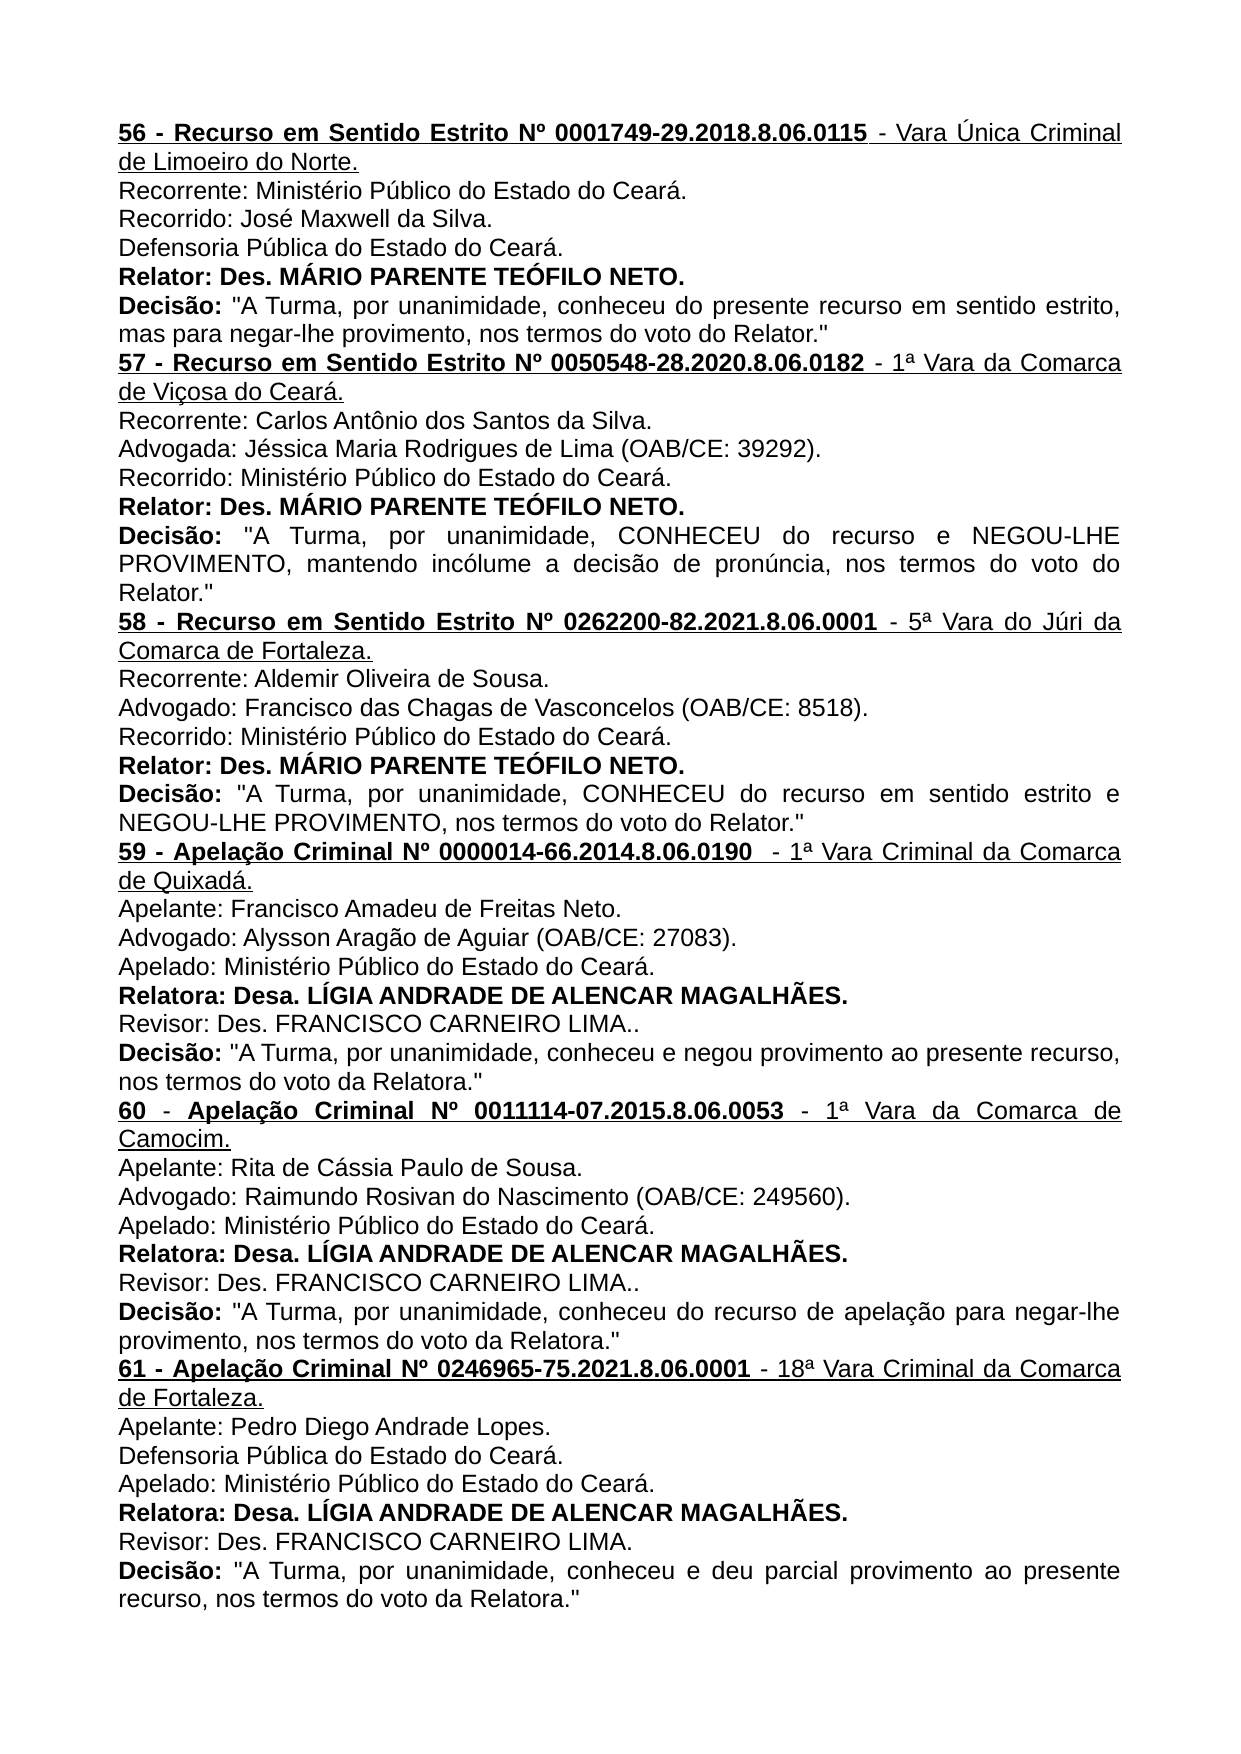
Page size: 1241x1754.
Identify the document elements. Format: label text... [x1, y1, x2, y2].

text Decisão: "A Turma, por unanimidade, conheceu do recurso de apelação para negar-lhe provimento, nos termos do voto da Relatora." [118, 1297, 1122, 1354]
text Relator: Des. MÁRIO PARENTE TEÓFILO NETO. [118, 262, 1122, 291]
text Relatora: Desa. LÍGIA ANDRADE DE ALENCAR MAGALHÃES. [118, 981, 1122, 1009]
text de Viçosa do Ceará. [118, 374, 1122, 406]
text 56 - Recurso em Sentido Estrito Nº 0001749-29.2018.8.06.0115 - Vara Única Criminal [118, 118, 1122, 143]
text Apelante: Rita de Cássia Paulo de Sousa. [118, 1153, 1122, 1182]
text Recorrente: Ministério Público do Estado do Ceará. [118, 176, 1122, 204]
text Advogada: Jéssica Maria Rodrigues de Lima (OAB/CE: 39292). [118, 434, 1122, 463]
text Camocim. [118, 1122, 1122, 1153]
text Decisão: "A Turma, por unanimidade, conheceu e deu parcial provimento ao presente recurso, nos termos do voto da Relatora." [118, 1556, 1122, 1613]
text Relatora: Desa. LÍGIA ANDRADE DE ALENCAR MAGALHÃES. [118, 1239, 1122, 1268]
text Apelante: Francisco Amadeu de Freitas Neto. [118, 894, 1122, 923]
text Comarca de Fortaleza. [118, 633, 1122, 664]
text Apelado: Ministério Público do Estado do Ceará. [118, 952, 1122, 981]
text de Limoeiro do Norte. [118, 144, 1122, 176]
text Apelado: Ministério Público do Estado do Ceará. [118, 1469, 1122, 1498]
text Apelante: Pedro Diego Andrade Lopes. [118, 1412, 1122, 1441]
text Advogado: Francisco das Chagas de Vasconcelos (OAB/CE: 8518). [118, 693, 1122, 722]
text Revisor: Des. FRANCISCO CARNEIRO LIMA.. [118, 1268, 1122, 1297]
text 60 - Apelação Criminal Nº 0011114-07.2015.8.06.0053 - 1ª Vara da Comarca de [118, 1096, 1122, 1121]
text Defensoria Pública do Estado do Ceará. [118, 1441, 1122, 1469]
text Recorrido: José Maxwell da Silva. [118, 204, 1122, 233]
text Relator: Des. MÁRIO PARENTE TEÓFILO NETO. [118, 751, 1122, 779]
text Defensoria Pública do Estado do Ceará. [118, 233, 1122, 262]
text Decisão: "A Turma, por unanimidade, conheceu do presente recurso em sentido estrito, mas para negar-lhe provimento, nos termos do voto do Relator." [118, 291, 1122, 348]
text Relatora: Desa. LÍGIA ANDRADE DE ALENCAR MAGALHÃES. [118, 1498, 1122, 1527]
text Recorrido: Ministério Público do Estado do Ceará. [118, 722, 1122, 751]
text Recorrente: Carlos Antônio dos Santos da Silva. [118, 406, 1122, 434]
text 59 - Apelação Criminal Nº 0000014-66.2014.8.06.0190 - 1ª Vara Criminal da Comarca de Quixadá. [118, 837, 1122, 894]
text Relator: Des. MÁRIO PARENTE TEÓFILO NETO. [118, 492, 1122, 521]
text Decisão: "A Turma, por unanimidade, CONHECEU do recurso e NEGOU-LHE PROVIMENTO, mantendo incólume a decisão de pronúncia, nos termos do voto do Relator." [118, 521, 1122, 607]
text Revisor: Des. FRANCISCO CARNEIRO LIMA.. [118, 1009, 1122, 1038]
text Apelado: Ministério Público do Estado do Ceará. [118, 1211, 1122, 1239]
text Advogado: Alysson Aragão de Aguiar (OAB/CE: 27083). [118, 923, 1122, 952]
text Decisão: "A Turma, por unanimidade, conheceu e negou provimento ao presente recurso, nos termos do voto da Relatora." [118, 1038, 1122, 1096]
text 58 - Recurso em Sentido Estrito Nº 0262200-82.2021.8.06.0001 - 5ª Vara do Júri da [118, 607, 1122, 632]
text Decisão: "A Turma, por unanimidade, CONHECEU do recurso em sentido estrito e NEGOU-LHE PROVIMENTO, nos termos do voto do Relator." [118, 779, 1122, 837]
text Advogado: Raimundo Rosivan do Nascimento (OAB/CE: 249560). [118, 1182, 1122, 1211]
text Revisor: Des. FRANCISCO CARNEIRO LIMA. [118, 1527, 1122, 1556]
text 61 - Apelação Criminal Nº 0246965-75.2021.8.06.0001 - 18ª Vara Criminal da Comarca de Fortaleza. [118, 1354, 1122, 1412]
text Recorrente: Aldemir Oliveira de Sousa. [118, 664, 1122, 693]
text 57 - Recurso em Sentido Estrito Nº 0050548-28.2020.8.06.0182 - 1ª Vara da Comarca [118, 348, 1122, 373]
text Recorrido: Ministério Público do Estado do Ceará. [118, 463, 1122, 492]
